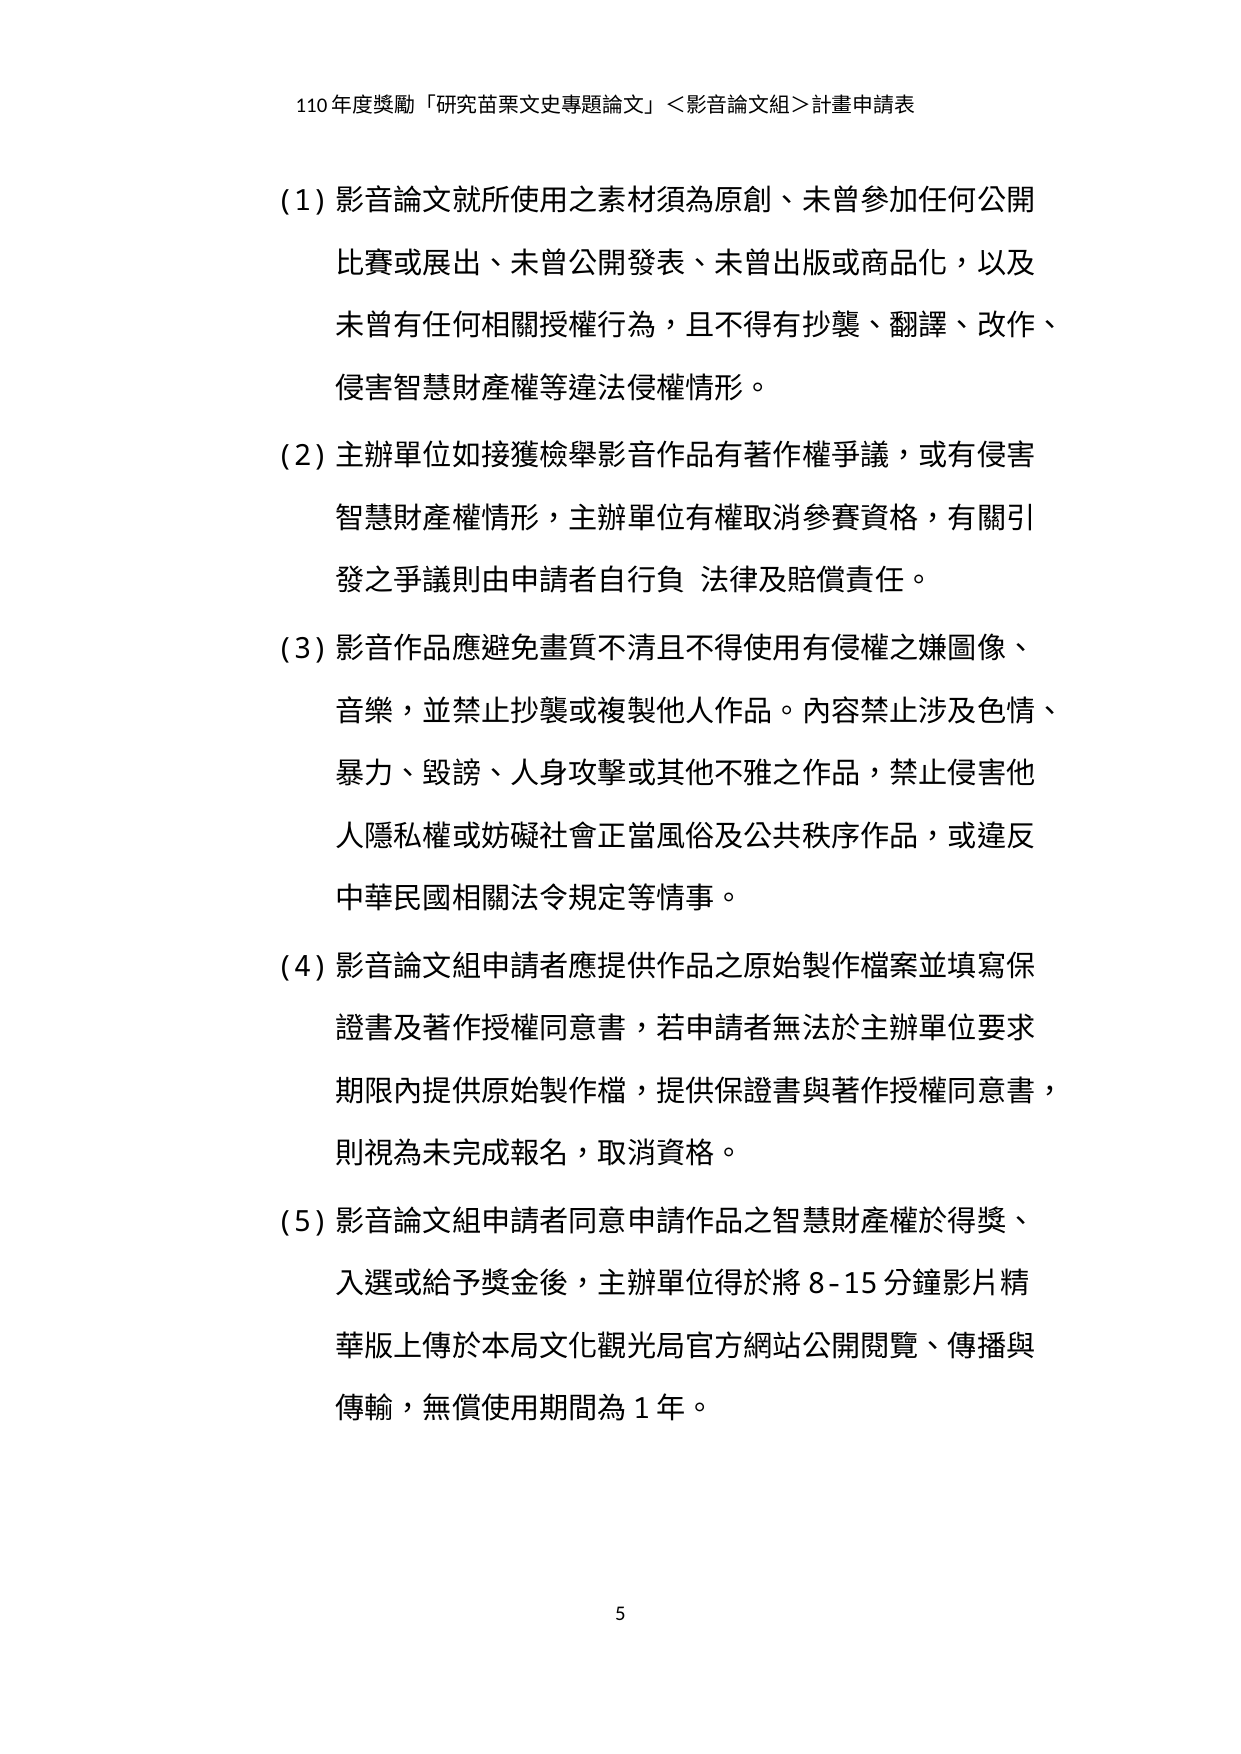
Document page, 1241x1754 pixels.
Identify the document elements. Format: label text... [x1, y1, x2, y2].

list 影音論文就所使用之素材須為原創、未曾參加任何公開比賽或展出、未曾公開發表、未曾出版或商品化，以及未曾有任何相關授權行為，且不得有抄襲、翻譯、改作、侵害智慧財產權等違法侵權情形。 [276, 156, 1053, 406]
list 影音論文組申請者同意申請作品之智慧財產權於得獎、入選或給予獎金後，主辦單位得於將8-15分鐘影片精華版上傳於本局文化觀光局官方網站公開閱覽、傳播與傳輸，無償使用期間為1年。 [276, 1177, 1053, 1427]
list 主辦單位如接獲檢舉影音作品有著作權爭議，或有侵害智慧財產權情形，主辦單位有權取消參賽資格，有關引發之爭議則由申請者自行負 法律及賠償責任。 [276, 411, 1053, 599]
list 影音作品應避免畫質不清且不得使用有侵權之嫌圖像、音樂，並禁止抄襲或複製他人作品。內容禁止涉及色情、暴力、毀謗、人身攻擊或其他不雅之作品，禁止侵害他人隱私權或妨礙社會正當風俗及公共秩序作品，或違反中華民國相關法令規定等情事。 [276, 604, 1053, 917]
list 影音論文組申請者應提供作品之原始製作檔案並填寫保證書及著作授權同意書，若申請者無法於主辦單位要求期限內提供原始製作檔，提供保證書與著作授權同意書，則視為未完成報名，取消資格。 [276, 922, 1053, 1172]
